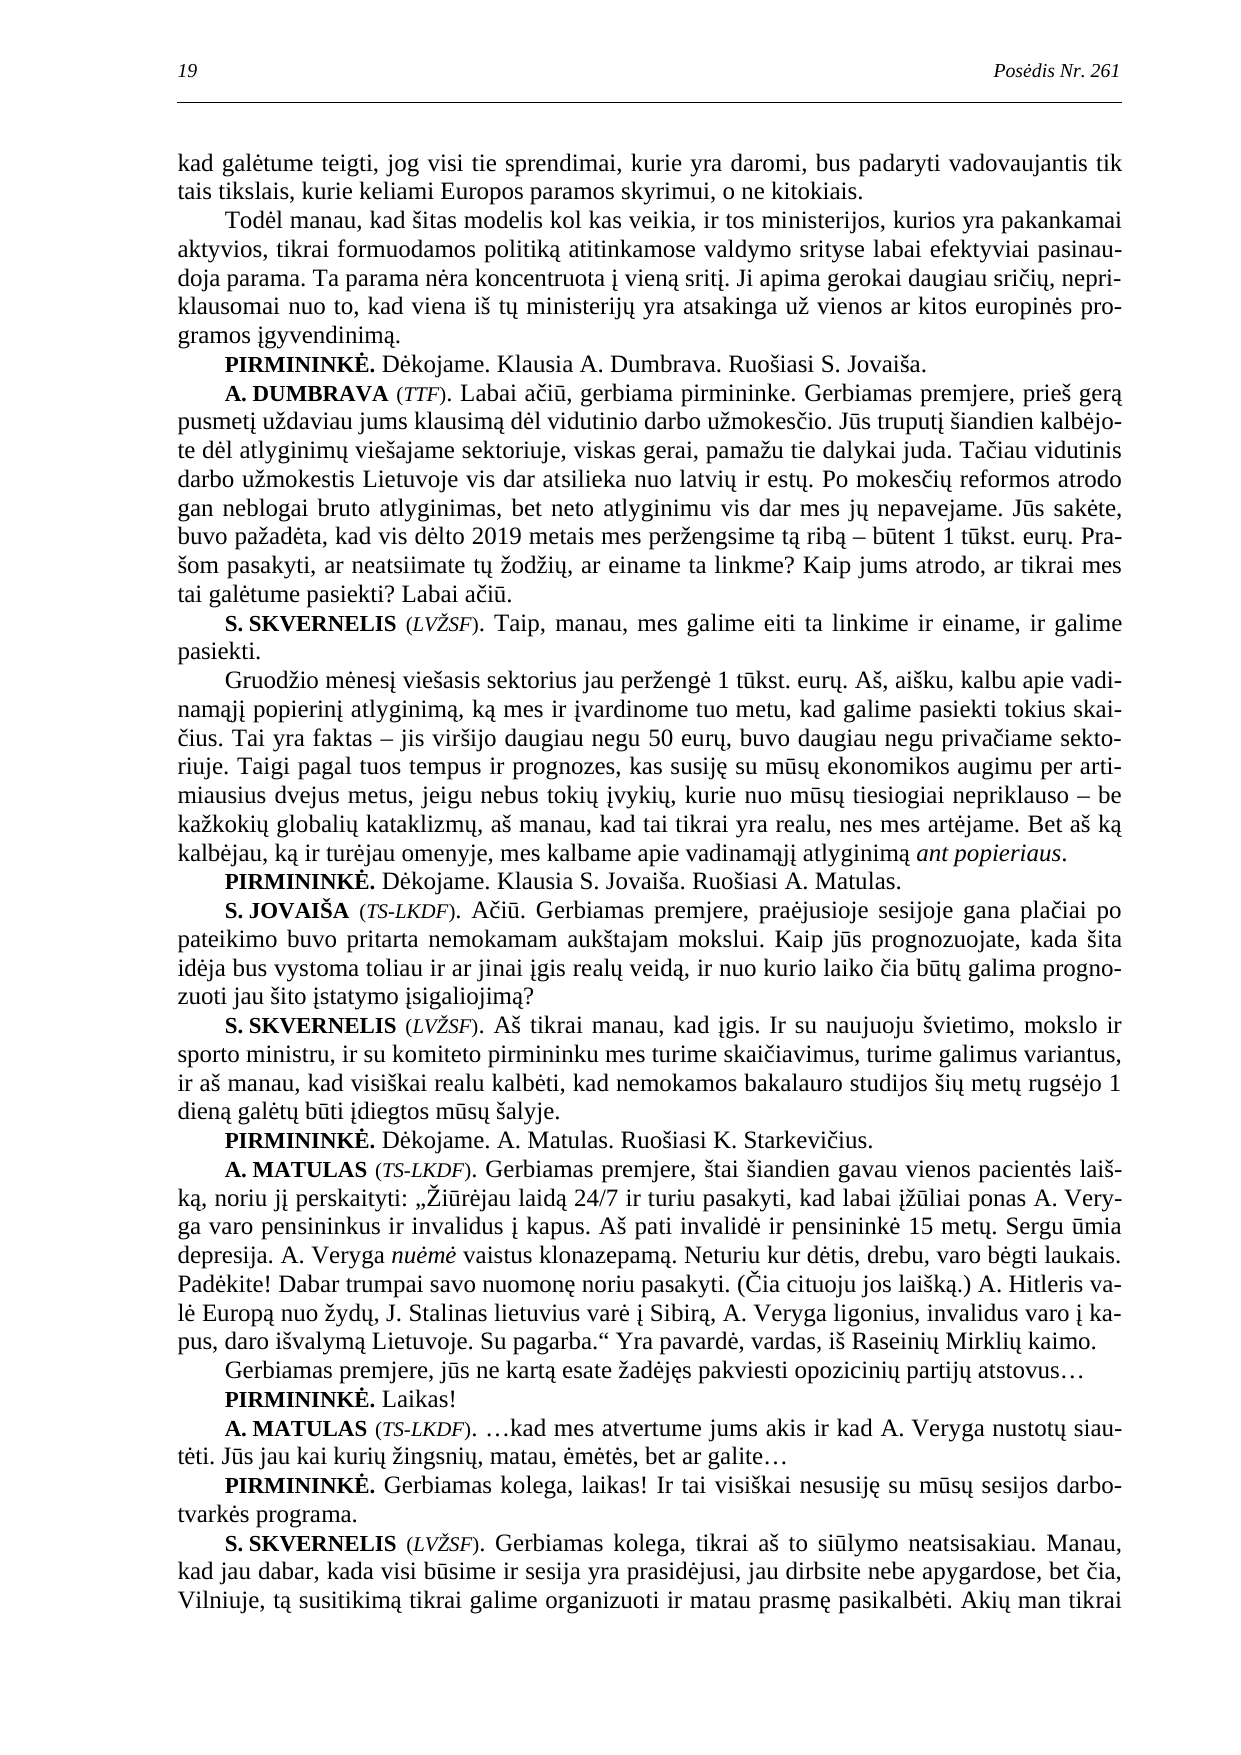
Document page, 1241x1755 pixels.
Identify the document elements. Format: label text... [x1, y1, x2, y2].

text PIRMININKĖ. Lai­kas! [177, 1384, 1122, 1413]
text A. DUMBRAVA (TTF). La­bai ačiū, ger­bia­ma pir­mi­nin­ke. Ger­bia­mas prem­je­re, prieš ge­rą pus­me­tį už­da­viau jums klau­si­mą dėl vi­du­ti­nio dar­bo už­mo­kes­čio. Jūs tru­pu­tį šian­dien kal­bė­jo­te dėl at­ly­gi­ni­mų vie­ša­ja­me sek­to­riu­je, vis­kas ge­rai, pa­ma­žu tie da­ly­kai ju­da. Ta­čiau vi­du­ti­nis dar­bo už­mo­kes­tis Lie­tu­vo­je vis dar at­si­lie­ka nuo lat­vių ir es­tų. Po mo­kes­čių re­for­mos at­ro­do gan ne­blo­gai bru­to at­ly­gi­ni­mas, bet ne­to at­ly­gi­ni­mu vis dar mes jų ne­pa­ve­ja­me. Jūs sa­kė­te, bu­vo pa­ža­dė­ta, kad vis dėl­to 2019 me­tais mes per­ženg­si­me tą ri­bą – bū­tent 1 tūkst. eu­rų. Pra­šom pa­sa­ky­ti, ar ne­at­si­i­ma­te tų žo­džių, ar ei­na­me ta lin­kme? Kaip jums at­ro­do, ar tik­rai mes tai ga­lė­tu­me pa­siek­ti? La­bai ačiū. [177, 378, 1122, 608]
text kad ga­lė­tu­me teig­ti, jog vi­si tie spren­di­mai, ku­rie yra da­ro­mi, bus pa­da­ry­ti va­do­vau­jan­tis tik tais tiks­lais, ku­rie ke­lia­mi Eu­ro­pos pa­ra­mos sky­ri­mui, o ne ki­to­kiais. [177, 148, 1122, 205]
text PIRMININKĖ. Dė­ko­ja­me. A. Ma­tu­las. Ruo­šia­si K. Star­ke­vi­čius. [177, 1125, 1122, 1154]
text S. SKVERNELIS (LVŽSF). Aš tik­rai ma­nau, kad įgis. Ir su nau­juo­ju švie­ti­mo, moks­lo ir spor­to mi­nist­ru, ir su ko­mi­te­to pir­mi­nin­ku mes tu­ri­me skai­čia­vi­mus, tu­ri­me ga­li­mus va­rian­tus, ir aš ma­nau, kad vi­siš­kai re­a­lu kal­bė­ti, kad ne­mo­ka­mos ba­ka­lau­ro stu­di­jos šių me­tų rug­sė­jo 1 die­ną ga­lė­tų bū­ti įdieg­tos mū­sų ša­ly­je. [177, 1010, 1122, 1125]
text PIRMININKĖ. Dė­ko­ja­me. Klau­sia A. Dumb­ra­va. Ruo­šia­si S. Jo­vai­ša. [177, 349, 1122, 378]
text S. SKVERNELIS (LVŽSF). Ger­bia­mas ko­le­ga, tik­rai aš to siū­ly­mo ne­at­si­sa­kiau. Ma­nau, kad jau da­bar, ka­da vi­si bū­si­me ir se­si­ja yra pra­si­dė­ju­si, jau dirb­si­te ne­be apy­gar­do­se, bet čia, Vil­niu­je, tą su­si­ti­ki­mą tik­rai ga­li­me or­ga­ni­zuo­ti ir ma­tau pras­mę pa­si­kal­bė­ti. Akių man tik­rai [177, 1528, 1122, 1614]
text PIRMININKĖ. Dė­ko­ja­me. Klau­sia S. Jo­vai­ša. Ruo­šia­si A. Ma­tu­las. [177, 866, 1122, 895]
text A. MATULAS (TS-LKDF). …kad mes at­ver­tu­me jums akis ir kad A. Ve­ry­ga nu­sto­tų siau­tė­ti. Jūs jau kai ku­rių žings­nių, ma­tau, ėmė­tės, bet ar ga­li­te… [177, 1413, 1122, 1470]
text PIRMININKĖ. Ger­bia­mas ko­le­ga, lai­kas! Ir tai vi­siš­kai ne­su­si­ję su mū­sų se­si­jos dar­bo­tvarkės pro­gra­ma. [177, 1470, 1122, 1528]
text Ger­bia­mas prem­je­re, jūs ne kar­tą esa­te ža­dė­jęs pa­kvies­ti opo­zi­ci­nių par­ti­jų at­sto­vus… [177, 1355, 1122, 1384]
text S. SKVERNELIS (LVŽSF). Taip, ma­nau, mes ga­li­me ei­ti ta lin­ki­me ir ei­na­me, ir ga­li­me pa­siek­ti. [177, 608, 1122, 665]
text S. JOVAIŠA (TS-LKDF). Ačiū. Ger­bia­mas prem­je­re, pra­ėju­sio­je se­si­jo­je ga­na pla­čiai po pa­tei­ki­mo bu­vo pri­tar­ta ne­mo­ka­mam aukš­ta­jam moks­lui. Kaip jūs prog­no­zuo­ja­te, ka­da ši­ta idė­ja bus vys­to­ma to­liau ir ar ji­nai įgis re­a­lų vei­dą, ir nuo ku­rio lai­ko čia bū­tų ga­li­ma prog­no­zuo­ti jau ši­to įsta­ty­mo įsi­ga­lio­ji­mą? [177, 895, 1122, 1010]
text A. MATULAS (TS-LKDF). Ger­bia­mas prem­je­re, štai šian­dien ga­vau vie­nos pa­cien­tės laiš­ką, no­riu jį per­skai­ty­ti: „Žiū­rė­jau lai­dą 24/7 ir tu­riu pa­sa­ky­ti, kad la­bai įžū­liai po­nas A. Ve­ry­ga va­ro pen­si­nin­kus ir in­va­li­dus į ka­pus. Aš pa­ti in­va­li­dė ir pen­si­nin­kė 15 me­tų. Ser­gu ūmia dep­re­si­ja. A. Ve­ry­ga nu­ė­mė vais­tus klo­na­ze­pa­mą. Ne­tu­riu kur dė­tis, dre­bu, va­ro bėg­ti lau­kais. Pa­dė­ki­te! Da­bar trum­pai sa­vo nuo­mo­nę no­riu pa­sa­ky­ti. (Čia ci­tuo­ju jos laiš­ką.) A. Hit­le­ris va­lė Eu­ro­pą nuo žy­dų, J. Sta­li­nas lie­tu­vius va­rė į Si­bi­rą, A. Ve­ry­ga li­go­nius, in­va­li­dus va­ro į ka­pus, da­ro iš­va­ly­mą Lie­tu­vo­je. Su pa­gar­ba.“ Yra pa­var­dė, var­das, iš Ra­sei­nių Mir­klių kai­mo. [177, 1154, 1122, 1355]
text Gruo­džio mė­ne­sį vie­ša­sis sek­to­rius jau per­žen­gė 1 tūkst. eu­rų. Aš, aiš­ku, kal­bu apie va­di­na­mą­jį po­pie­ri­nį at­ly­gi­ni­mą, ką mes ir įvar­di­no­me tuo me­tu, kad ga­li­me pa­siek­ti to­kius skai­čius. Tai yra fak­tas – jis vir­ši­jo dau­giau ne­gu 50 eu­rų, bu­vo dau­giau ne­gu pri­va­čia­me sek­to­riu­je. Tai­gi pa­gal tuos tem­pus ir prog­no­zes, kas su­si­ję su mū­sų eko­no­mi­kos au­gi­mu per ar­ti­miau­sius dve­jus me­tus, jei­gu ne­bus to­kių įvy­kių, ku­rie nuo mū­sų tie­sio­giai ne­pri­klau­so – be kaž­ko­kių glo­ba­lių ka­tak­liz­mų, aš ma­nau, kad tai tik­rai yra re­a­lu, nes mes ar­tė­ja­me. Bet aš ką kal­bė­jau, ką ir tu­rė­jau ome­ny­je, mes kal­ba­me apie va­di­na­mą­jį at­ly­gi­ni­mą ant po­pie­riaus. [177, 665, 1122, 866]
text To­dėl ma­nau, kad ši­tas mo­de­lis kol kas vei­kia, ir tos mi­nis­te­ri­jos, ku­rios yra pa­kan­ka­mai ak­ty­vios, tik­rai for­muo­da­mos po­li­ti­ką ati­tin­ka­mo­se val­dy­mo sri­ty­se la­bai efek­ty­viai pa­si­nau­do­ja pa­ra­ma. Ta pa­ra­ma nė­ra kon­cen­truo­ta į vie­ną sri­tį. Ji ap­ima ge­ro­kai dau­giau sri­čių, ne­pri­klau­so­mai nuo to, kad vie­na iš tų mi­nis­te­ri­jų yra at­sa­kin­ga už vie­nos ar ki­tos eu­ro­pi­nės pro­gra­mos įgy­ven­di­ni­mą. [177, 205, 1122, 349]
